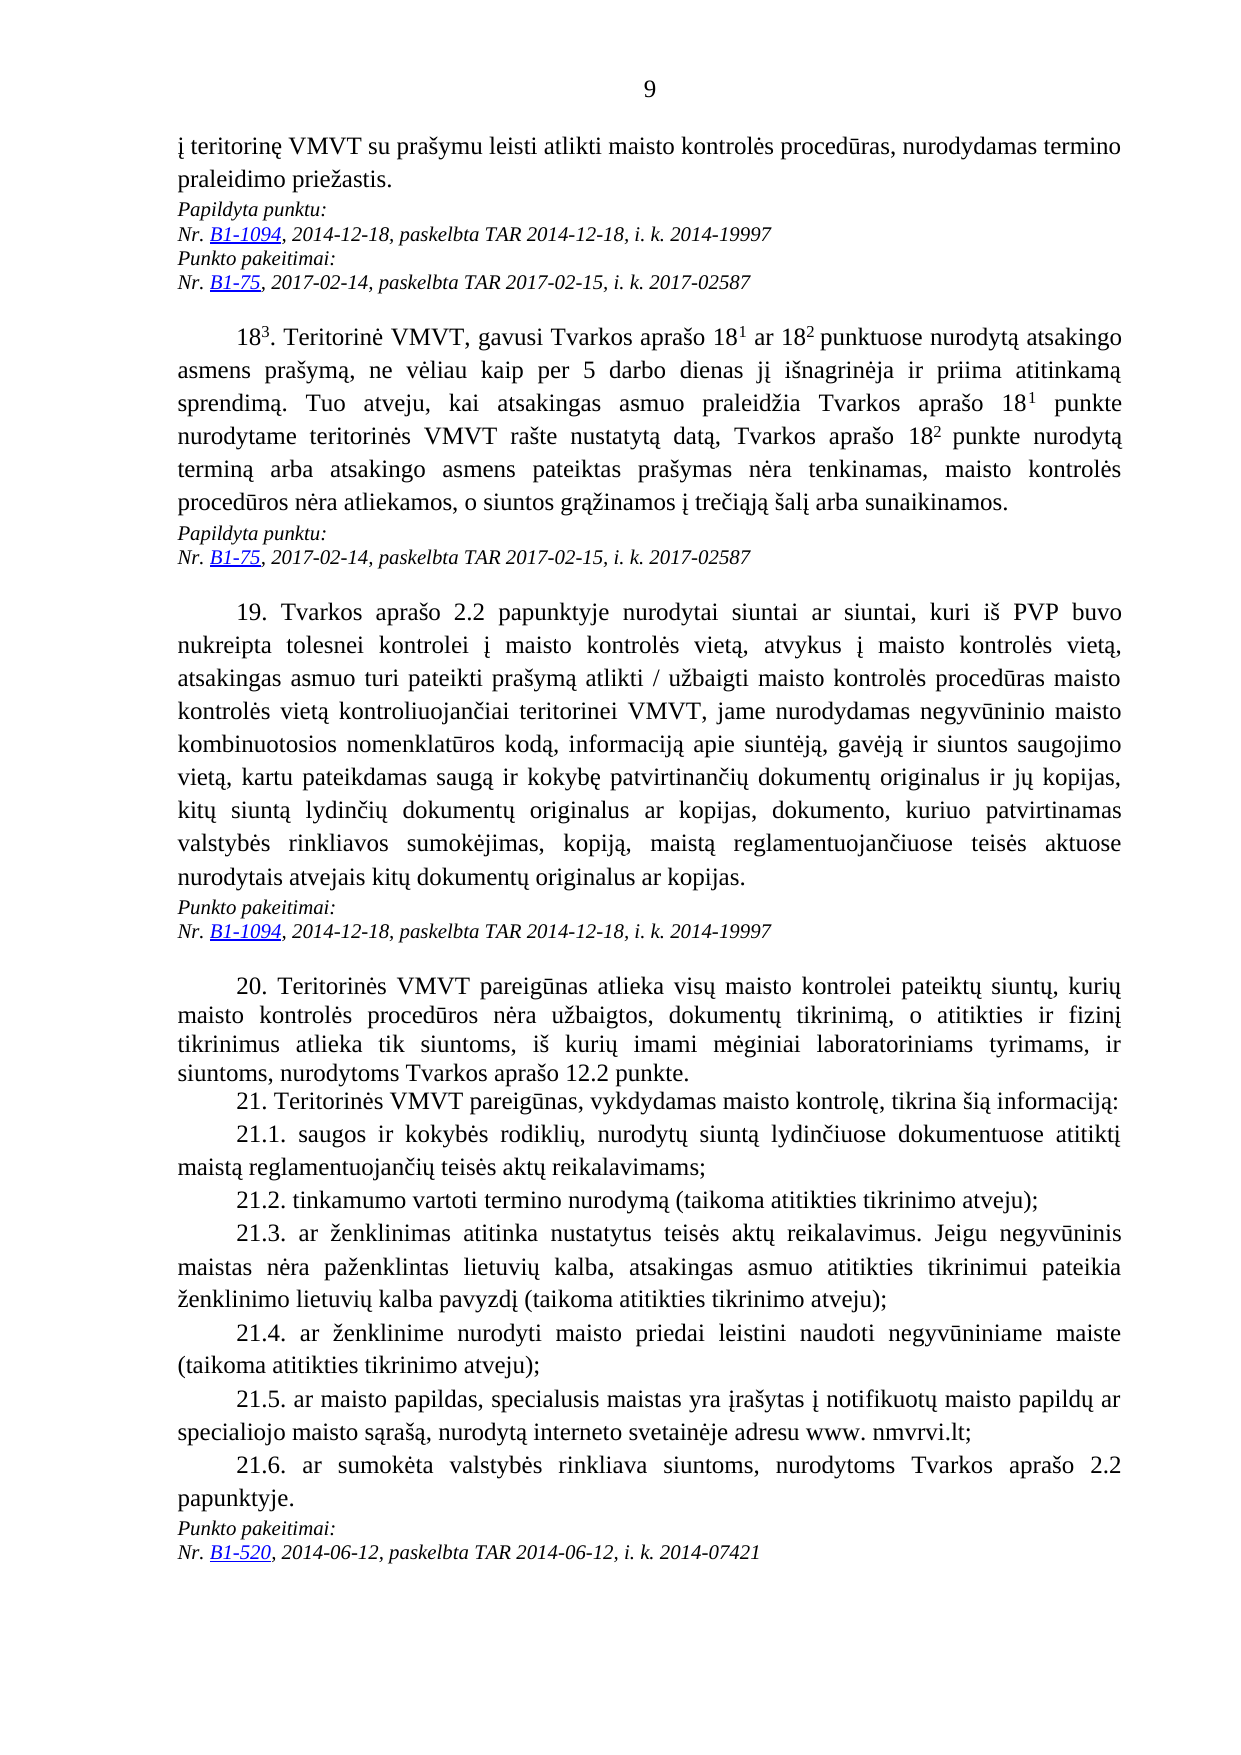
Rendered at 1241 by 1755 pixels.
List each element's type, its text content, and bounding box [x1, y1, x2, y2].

text 183. Teritorinė VMVT, gavusi Tvarkos aprašo 181 ar 182 punktuose nurodytą atsakingo asmens prašymą, ne vėliau kaip per 5 darbo dienas jį išnagrinėja ir priima atitinkamą sprendimą. Tuo atveju, kai atsakingas asmuo praleidžia Tvarkos aprašo 181 punkte nurodytame teritorinės VMVT rašte nustatytą datą, Tvarkos aprašo 182 punkte nurodytą terminą arba atsakingo asmens pateiktas prašymas nėra tenkinamas, maisto kontrolės procedūros nėra atliekamos, o siuntos grąžinamos į trečiąją šalį arba sunaikinamos. [177, 322, 1122, 516]
text Nr. B1-75, 2017-02-14, paskelbta TAR 2017-02-15, i. k. 2017-02587 [177, 544, 1122, 569]
text 19. Tvarkos aprašo 2.2 papunktyje nurodytai siuntai ar siuntai, kuri iš PVP buvo nukreipta tolesnei kontrolei į maisto kontrolės vietą, atvykus į maisto kontrolės vietą, atsakingas asmuo turi pateikti prašymą atlikti / užbaigti maisto kontrolės procedūras maisto kontrolės vietą kontroliuojančiai teritorinei VMVT, jame nurodydamas negyvūninio maisto kombinuotosios nomenklatūros kodą, informaciją apie siuntėją, gavėją ir siuntos saugojimo vietą, kartu pateikdamas saugą ir kokybę patvirtinančių dokumentų originalus ir jų kopijas, kitų siuntą lydinčių dokumentų originalus ar kopijas, dokumento, kuriuo patvirtinamas valstybės rinkliavos sumokėjimas, kopiją, maistą reglamentuojančiuose teisės aktuose nurodytais atvejais kitų dokumentų originalus ar kopijas. [177, 597, 1122, 890]
text 21.4. ar ženklinime nurodyti maisto priedai leistini naudoti negyvūniniame maiste (taikoma atitikties tikrinimo atveju); [177, 1318, 1122, 1379]
text Papildyta punktu: [177, 197, 1122, 221]
text Nr. B1-1094, 2014-12-18, paskelbta TAR 2014-12-18, i. k. 2014-19997 [177, 221, 1122, 246]
text 21. Teritorinės VMVT pareigūnas, vykdydamas maisto kontrolę, tikrina šią informaciją: [177, 1086, 1122, 1115]
text Papildyta punktu: [177, 521, 1122, 544]
text Punkto pakeitimai: [177, 894, 1122, 919]
text Nr. B1-1094, 2014-12-18, paskelbta TAR 2014-12-18, i. k. 2014-19997 [177, 919, 1122, 943]
text 21.3. ar ženklinimas atitinka nustatytus teisės aktų reikalavimus. Jeigu negyvūninis maistas nėra paženklintas lietuvių kalba, atsakingas asmuo atitikties tikrinimui pateikia ženklinimo lietuvių kalba pavyzdį (taikoma atitikties tikrinimo atveju); [177, 1218, 1122, 1313]
text Punkto pakeitimai: [177, 246, 1122, 269]
text 21.2. tinkamumo vartoti termino nurodymą (taikoma atitikties tikrinimo atveju); [177, 1186, 1122, 1214]
text 21.6. ar sumokėta valstybės rinkliava siuntoms, nurodytoms Tvarkos aprašo 2.2 papunktyje. [177, 1450, 1122, 1511]
text 20. Teritorinės VMVT pareigūnas atlieka visų maisto kontrolei pateiktų siuntų, kurių maisto kontrolės procedūros nėra užbaigtos, dokumentų tikrinimą, o atitikties ir fizinį tikrinimus atlieka tik siuntoms, iš kurių imami mėginiai laboratoriniams tyrimams, ir siuntoms, nurodytoms Tvarkos aprašo 12.2 punkte. [177, 971, 1122, 1086]
text 21.1. saugos ir kokybės rodiklių, nurodytų siuntą lydinčiuose dokumentuose atitiktį maistą reglamentuojančių teisės aktų reikalavimams; [177, 1119, 1122, 1181]
text 21.5. ar maisto papildas, specialusis maistas yra įrašytas į notifikuotų maisto papildų ar specialiojo maisto sąrašą, nurodytą interneto svetainėje adresu www. nmvrvi.lt; [177, 1384, 1122, 1445]
text Punkto pakeitimai: [177, 1516, 1122, 1540]
text Nr. B1-520, 2014-06-12, paskelbta TAR 2014-06-12, i. k. 2014-07421 [177, 1540, 1122, 1564]
text Nr. B1-75, 2017-02-14, paskelbta TAR 2017-02-15, i. k. 2017-02587 [177, 269, 1122, 294]
text į teritorinę VMVT su prašymu leisti atlikti maisto kontrolės procedūras, nurodydamas termino praleidimo priežastis. [177, 131, 1122, 193]
